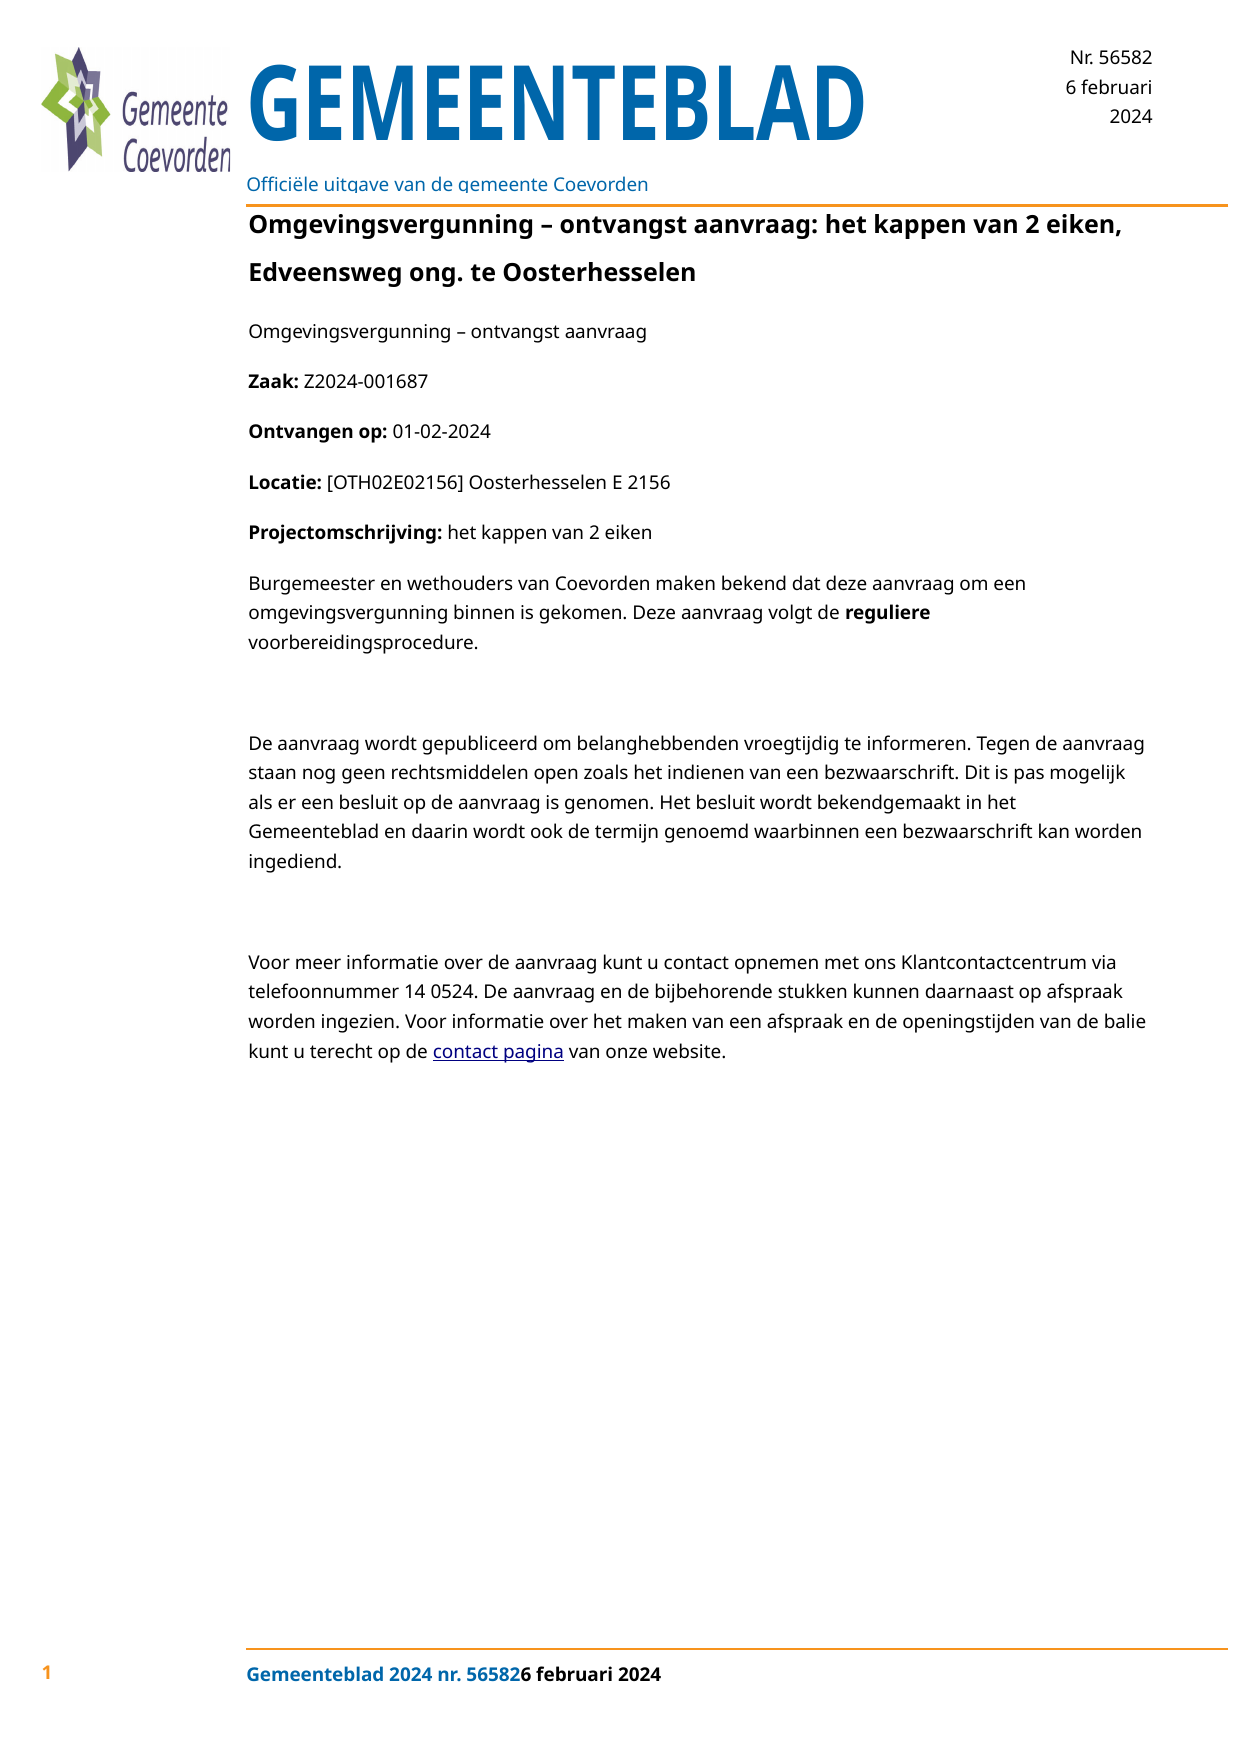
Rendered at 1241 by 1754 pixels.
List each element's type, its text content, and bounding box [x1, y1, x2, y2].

text Projectomschrijving: het kappen van 2 eiken [248, 519, 1152, 545]
picture [41, 47, 231, 172]
text Omgevingsvergunning – ontvangst aanvraag: het kappen van 2 eiken, Edveensweg ong. te Oosterhesselen [248, 207, 1152, 288]
text Omgevingsvergunning – ontvangst aanvraag [248, 318, 1152, 344]
text Ontvangen op: 01-02-2024 [248, 419, 1152, 444]
text Zaak: Z2024-001687 [248, 368, 1152, 394]
text Burgemeester en wethouders van Coevorden maken bekend dat deze aanvraag om een omgevingsvergunning binnen is gekomen. Deze aanvraag volgt de reguliere voorbereidingsprocedure. [248, 570, 1152, 655]
text Voor meer informatie over de aanvraag kunt u contact opnemen met ons Klantcontactcentrum via telefoonnummer 14 0524. De aanvraag en de bijbehorende stukken kunnen daarnaast op afspraak worden ingezien. Voor informatie over het maken van een afspraak en de openingstijden van de balie kunt u terecht op de contact pagina van onze website. [248, 949, 1152, 1064]
text Locatie: [OTH02E02156] Oosterhesselen E 2156 [248, 469, 1152, 495]
text De aanvraag wordt gepubliceerd om belanghebbenden vroegtijdig te informeren. Tegen de aanvraag staan nog geen rechtsmiddelen open zoals het indienen van een bezwaarschrift. Dit is pas mogelijk als er een besluit op de aanvraag is genomen. Het besluit wordt bekendgemaakt in het Gemeenteblad en daarin wordt ook de termijn genoemd waarbinnen een bezwaarschrift kan worden ingediend. [248, 730, 1152, 874]
